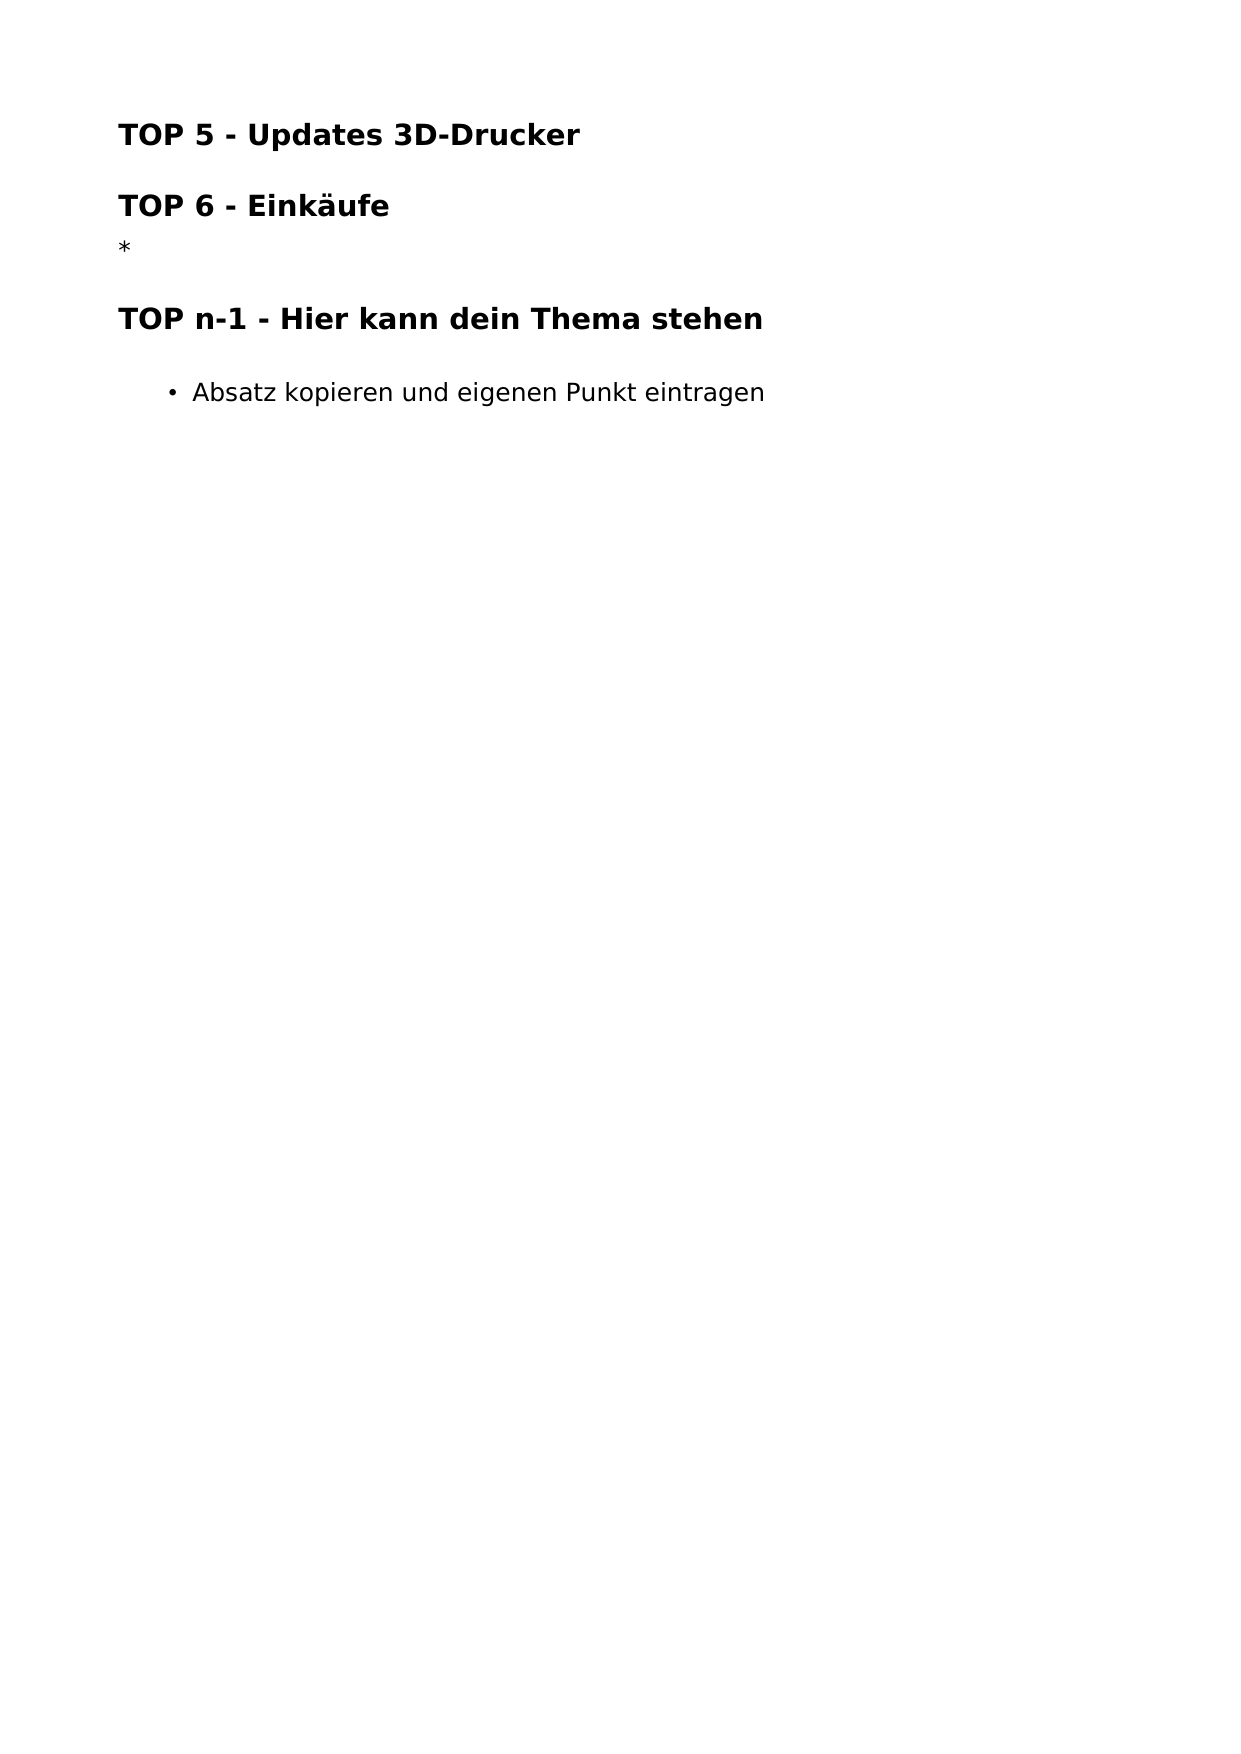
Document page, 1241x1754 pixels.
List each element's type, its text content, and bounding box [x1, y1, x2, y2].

subtitle TOP n-1 - Hier kann dein Thema stehen [118, 303, 1122, 337]
subtitle TOP 5 - Updates 3D-Drucker [118, 118, 1122, 152]
text * [118, 236, 1122, 265]
subtitle TOP 6 - Einkäufe [118, 189, 1122, 223]
list Absatz kopieren und eigenen Punkt eintragen [177, 379, 1122, 408]
